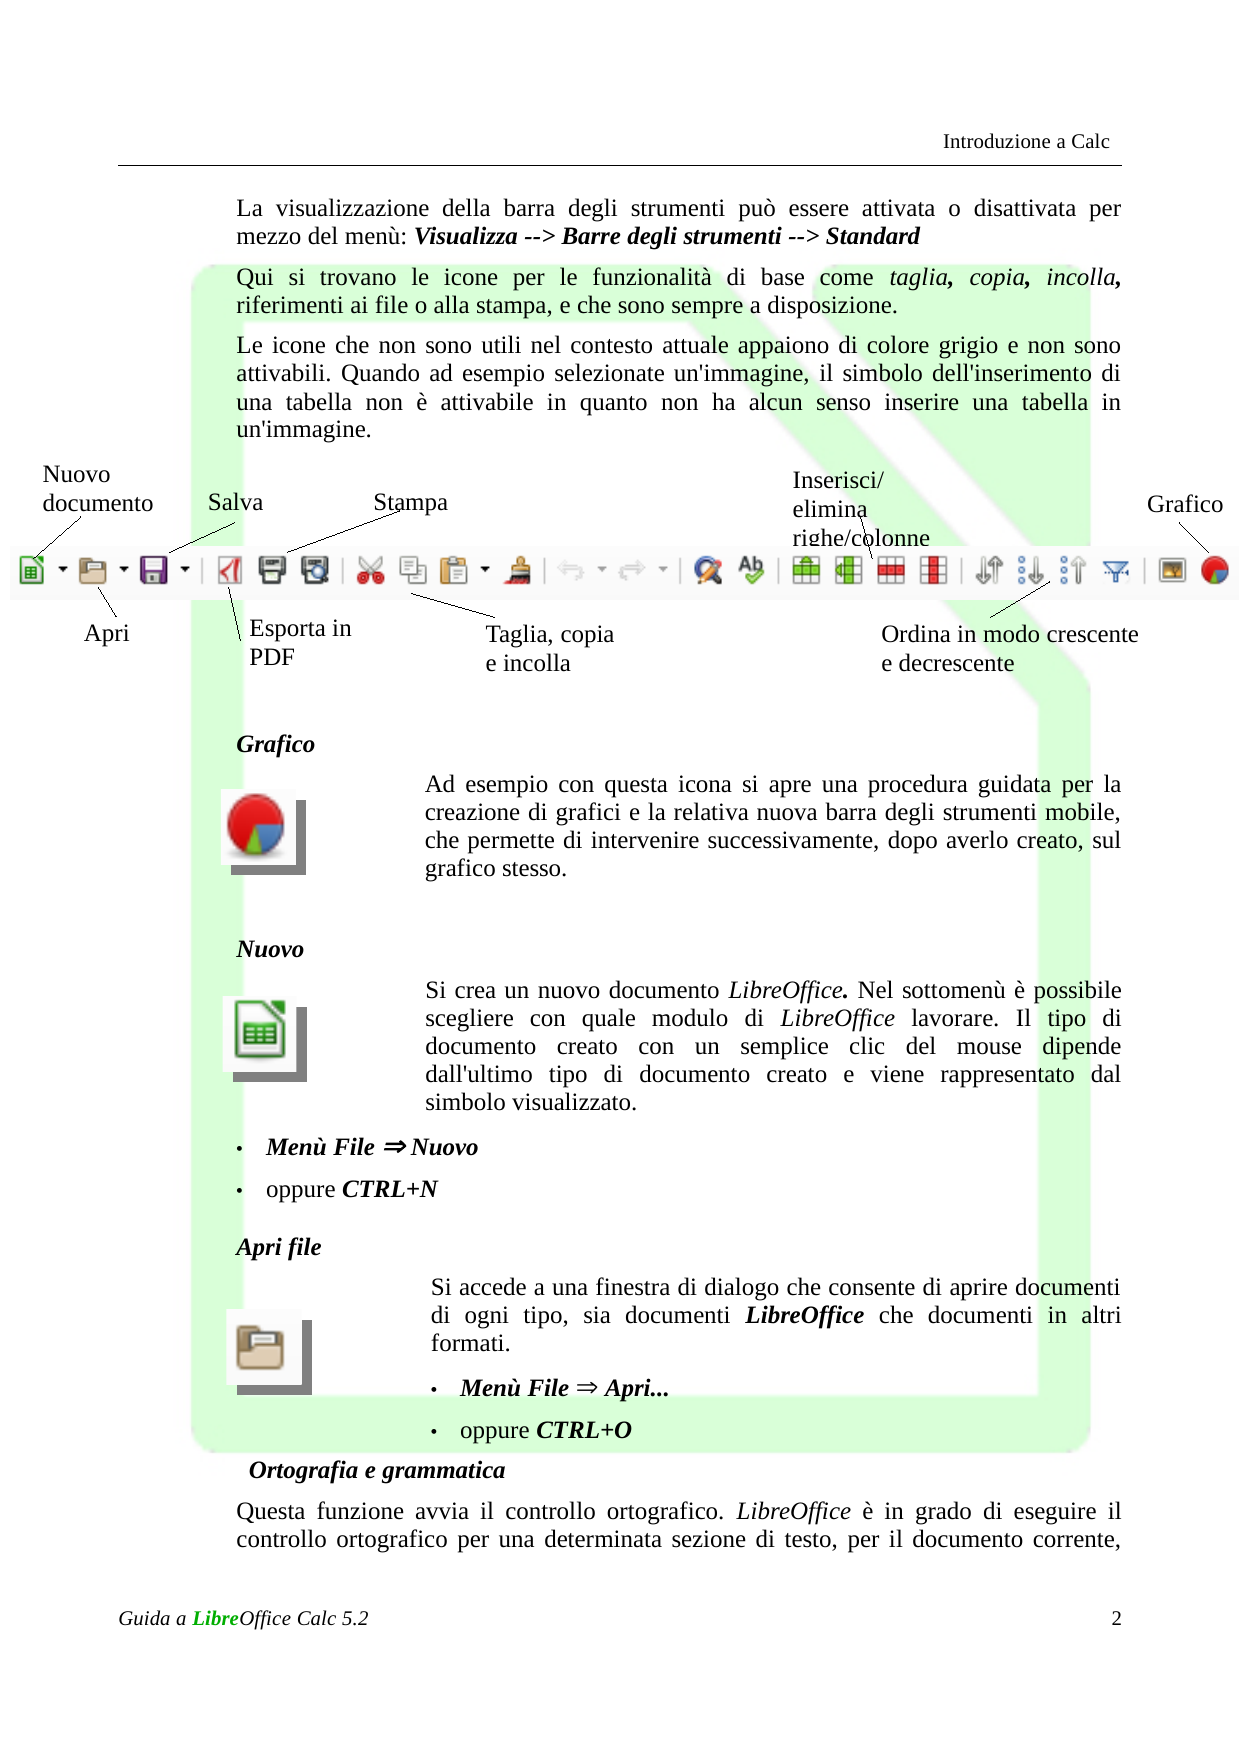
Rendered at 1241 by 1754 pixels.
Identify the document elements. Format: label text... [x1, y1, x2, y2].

text Questa funzione avvia il controllo ortografico. LibreOffice è in grado di eseguire il controllo ortografico per una determinata sezione di testo, per il documento corrente, [236, 1497, 1122, 1553]
text Si crea un nuovo documento LibreOffice. Nel sottomenù è possibile scegliere con quale modulo di LibreOffice lavorare. Il tipo di documento creato con un semplice clic del mouse dipende dall'ultimo tipo di documento creato e viene rappresentato dal simbolo visualizzato. [236, 976, 1122, 1116]
list Ortografia e grammatica [219, 1456, 1122, 1484]
text Apri file [236, 1232, 1122, 1261]
text Grafico [236, 730, 1122, 758]
picture [10, 476, 1239, 1277]
text Le icone che non sono utili nel contesto attuale appaiono di colore grigio e non sono attivabili. Quando ad esempio selezionate un'immagine, il simbolo dell'inserimento di una tabella non è attivabile in quanto non ha alcun senso inserire una tabella in un'immagine. [236, 331, 1122, 443]
text Ad esempio con questa icona si apre una procedura guidata per la creazione di grafici e la relativa nuova barra degli strumenti mobile, che permette di intervenire successivamente, dopo averlo creato, sul grafico stesso. [236, 770, 1122, 882]
picture [226, 1309, 302, 1385]
list oppure CTRL+N [236, 1175, 1122, 1203]
list oppure CTRL+O [236, 1416, 1122, 1444]
text Qui si trovano le icone per le funzionalità di base come taglia, copia, incolla, riferimenti ai file o alla stampa, e che sono sempre a disposizione. [236, 263, 1122, 319]
text Si accede a una finestra di dialogo che consente di aprire documenti di ogni tipo, sia documenti LibreOffice che documenti in altri formati. [236, 1273, 1122, 1357]
text Nuovo [236, 935, 1122, 963]
list Menù File  Apri... [236, 1369, 1122, 1403]
list Menù File  Nuovo [236, 1128, 1122, 1162]
text La visualizzazione della barra degli strumenti può essere attivata o disattivata per mezzo del menù: Visualizza --> Barre degli strumenti --> Standard [236, 194, 1122, 250]
